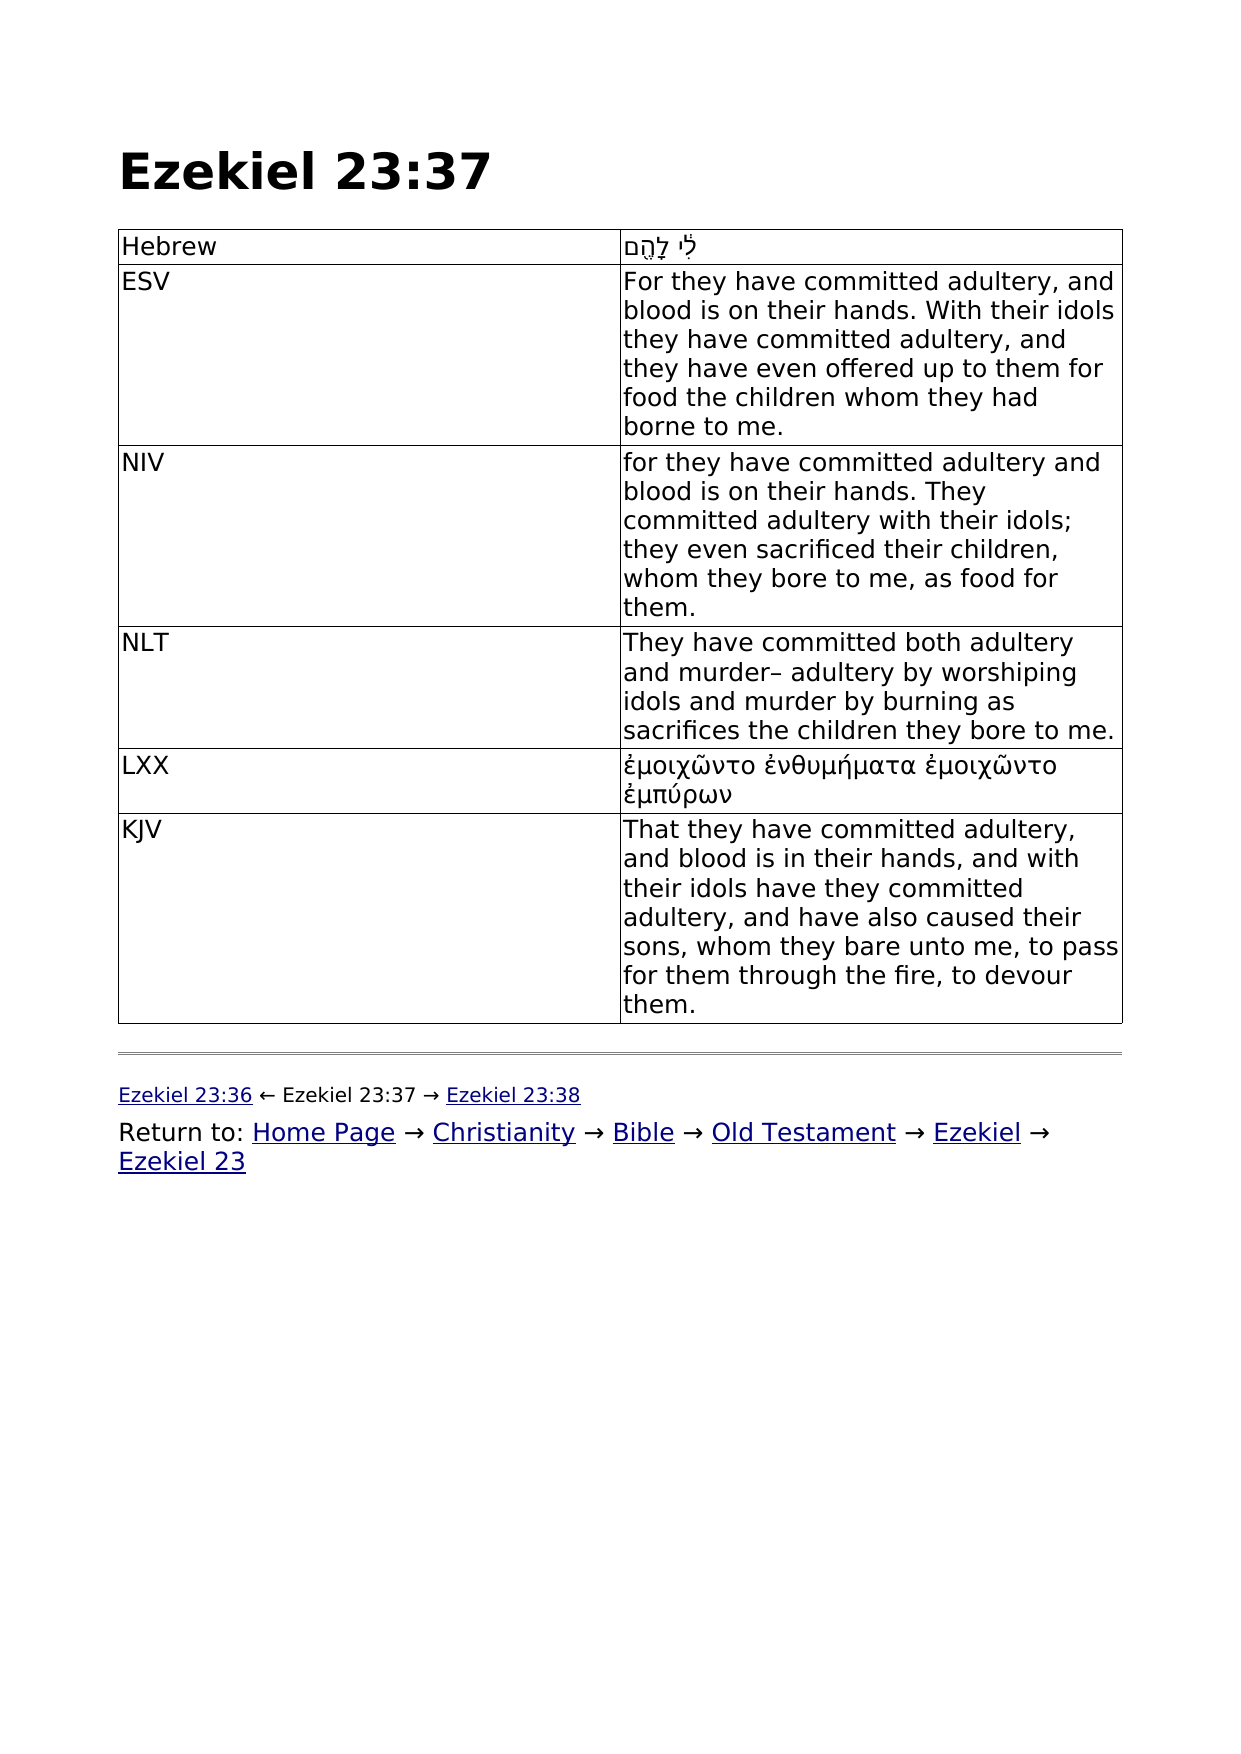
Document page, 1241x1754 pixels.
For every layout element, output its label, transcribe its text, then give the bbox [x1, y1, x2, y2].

table_cell KJV [119, 814, 620, 1023]
text Ezekiel 23:36 ← Ezekiel 23:37 → Ezekiel 23:38 [118, 1084, 1122, 1118]
table_cell That they have committed adultery, and blood is in their hands, and with their idols have they committed adultery, and have also caused their sons, whom they bare unto me, to pass for them through the fire, to devour them. [621, 814, 1122, 1023]
table_header לִ֔י לָהֶ֖ם [621, 230, 1122, 264]
table_header Hebrew [119, 230, 620, 264]
subtitle Ezekiel 23:37 [118, 143, 1122, 201]
table_cell ἐμοιχῶντο ἐνθυμήματα ἐμοιχῶντο ἐμπύρων [621, 749, 1122, 812]
table_cell They have committed both adultery and murder– adultery by worshiping idols and murder by burning as sacrifices the children they bore to me. [621, 627, 1122, 748]
table_cell NLT [119, 627, 620, 748]
text Return to: Home Page → Christianity → Bible → Old Testament → Ezekiel → Ezekiel 23 [118, 1118, 1122, 1176]
table_cell for they have committed adultery and blood is on their hands. They committed adultery with their idols; they even sacrificed their children, whom they bore to me, as food for them. [621, 446, 1122, 626]
table_cell LXX [119, 749, 620, 812]
table_cell For they have committed adultery, and blood is on their hands. With their idols they have committed adultery, and they have even offered up to them for food the children whom they had borne to me. [621, 265, 1122, 445]
table_cell ESV [119, 265, 620, 445]
table_cell NIV [119, 446, 620, 626]
